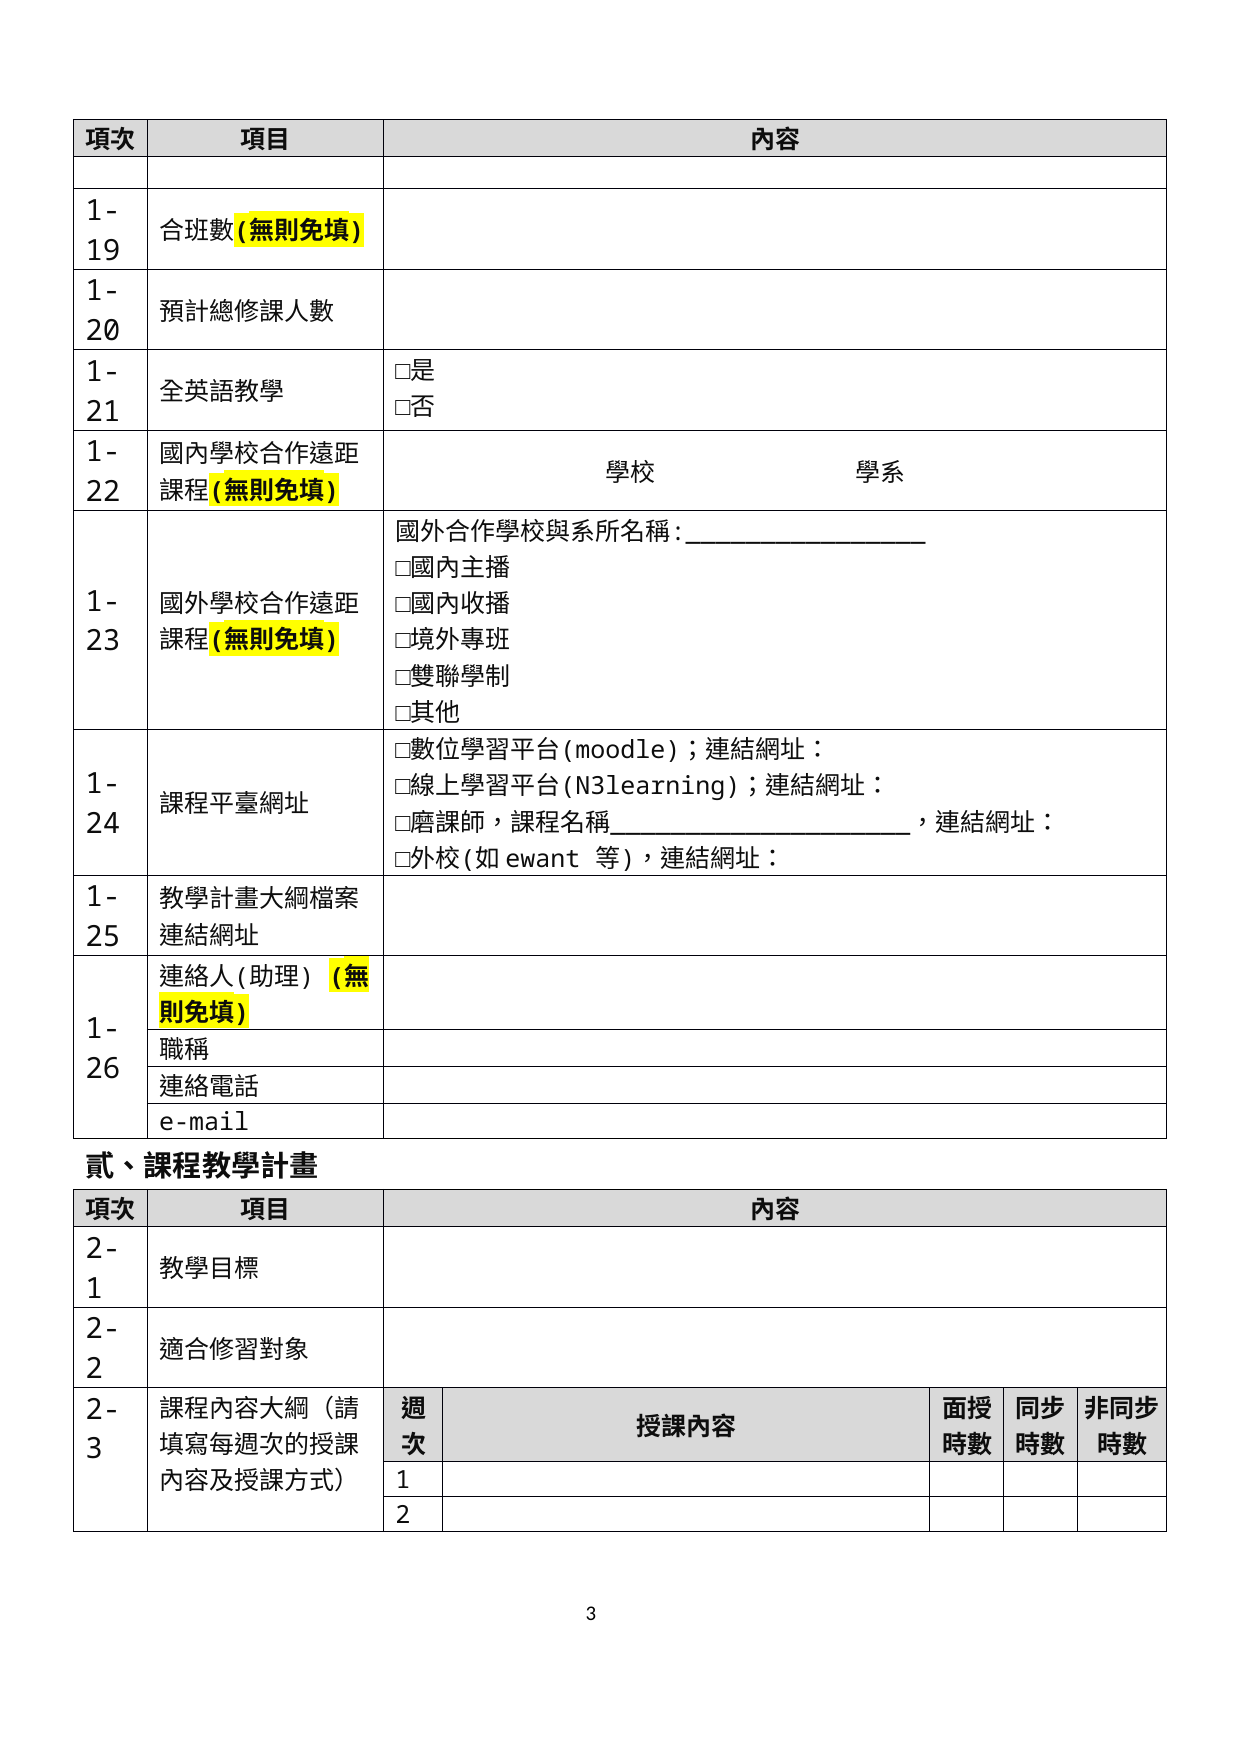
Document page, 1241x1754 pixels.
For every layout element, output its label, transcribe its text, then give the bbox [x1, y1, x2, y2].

table_cell 同步時數 [1004, 1388, 1077, 1461]
table_cell 授課內容 [443, 1388, 929, 1461]
table_cell 課程平臺網址 [148, 730, 383, 874]
table_cell 職稱 [148, 1030, 383, 1066]
table_cell [74, 511, 147, 728]
table_cell 面授時數 [930, 1388, 1003, 1461]
table_header 內容 [384, 120, 1166, 156]
table_cell [384, 876, 1166, 955]
table_cell 連絡電話 [148, 1067, 383, 1103]
table_cell [1004, 1497, 1077, 1531]
table_cell [74, 956, 147, 1138]
table_cell 課程內容大綱（請填寫每週次的授課內容及授課方式） [148, 1388, 383, 1531]
table_cell 國外學校合作遠距課程(無則免填) [148, 511, 383, 728]
table_cell 國外合作學校與系所名稱:________________ □國內主播 □國內收播 □境外專班 □雙聯學制 □其他 [384, 511, 1166, 728]
table_cell 全英語教學 [148, 350, 383, 429]
table_cell 適合修習對象 [148, 1308, 383, 1387]
table_cell 週次 [384, 1388, 442, 1461]
table_cell 1 [384, 1462, 442, 1496]
table_header 項目 [148, 120, 383, 156]
table_cell [74, 270, 147, 349]
table_cell [74, 431, 147, 510]
table_cell 項次 [74, 1190, 147, 1226]
table_cell [148, 157, 383, 188]
table_cell [384, 1030, 1166, 1066]
table_header 項次 [74, 120, 147, 156]
table_cell 項目 [148, 1190, 383, 1226]
table_cell □數位學習平台(moodle)；連結網址： □線上學習平台(N3learning)；連結網址： □磨課師，課程名稱____________________，連結網址： □外校(如ewant 等)，連結網址： [384, 730, 1166, 874]
table_cell 非同步時數 [1078, 1388, 1166, 1461]
table_cell [384, 189, 1166, 269]
table_cell 國內學校合作遠距課程(無則免填) [148, 431, 383, 510]
table_cell 預計總修課人數 [148, 270, 383, 349]
table_cell [384, 1227, 1166, 1307]
table_cell [74, 876, 147, 955]
table_cell [384, 157, 1166, 188]
table_cell 2 [384, 1497, 442, 1531]
table_cell [384, 270, 1166, 349]
table_cell [74, 1227, 147, 1307]
table_cell [74, 1308, 147, 1387]
table_cell [74, 730, 147, 874]
table_cell [74, 189, 147, 269]
table_cell [384, 1308, 1166, 1387]
table_cell [74, 350, 147, 429]
table_cell e-mail [148, 1104, 383, 1138]
table_cell [384, 1067, 1166, 1103]
table_cell [384, 1104, 1166, 1138]
table_cell 教學目標 [148, 1227, 383, 1307]
table_cell [930, 1462, 1003, 1496]
table_cell [443, 1497, 929, 1531]
table_cell [930, 1497, 1003, 1531]
table_cell [1078, 1497, 1166, 1531]
table_cell 合班數(無則免填) [148, 189, 383, 269]
table_cell 內容 [384, 1190, 1166, 1226]
table_cell □是 □否 [384, 350, 1166, 429]
table_cell [443, 1462, 929, 1496]
table_cell 貳、課程教學計畫 [73, 1139, 1166, 1189]
table_cell 連絡人(助理) (無則免填) [148, 956, 383, 1028]
table_cell [1078, 1462, 1166, 1496]
table_cell [74, 157, 147, 188]
table_cell [74, 1388, 147, 1531]
table_cell 學校 學系 [384, 431, 1166, 510]
table_cell [384, 956, 1166, 1028]
table_cell [1004, 1462, 1077, 1496]
table_cell 教學計畫大綱檔案連結網址 [148, 876, 383, 955]
